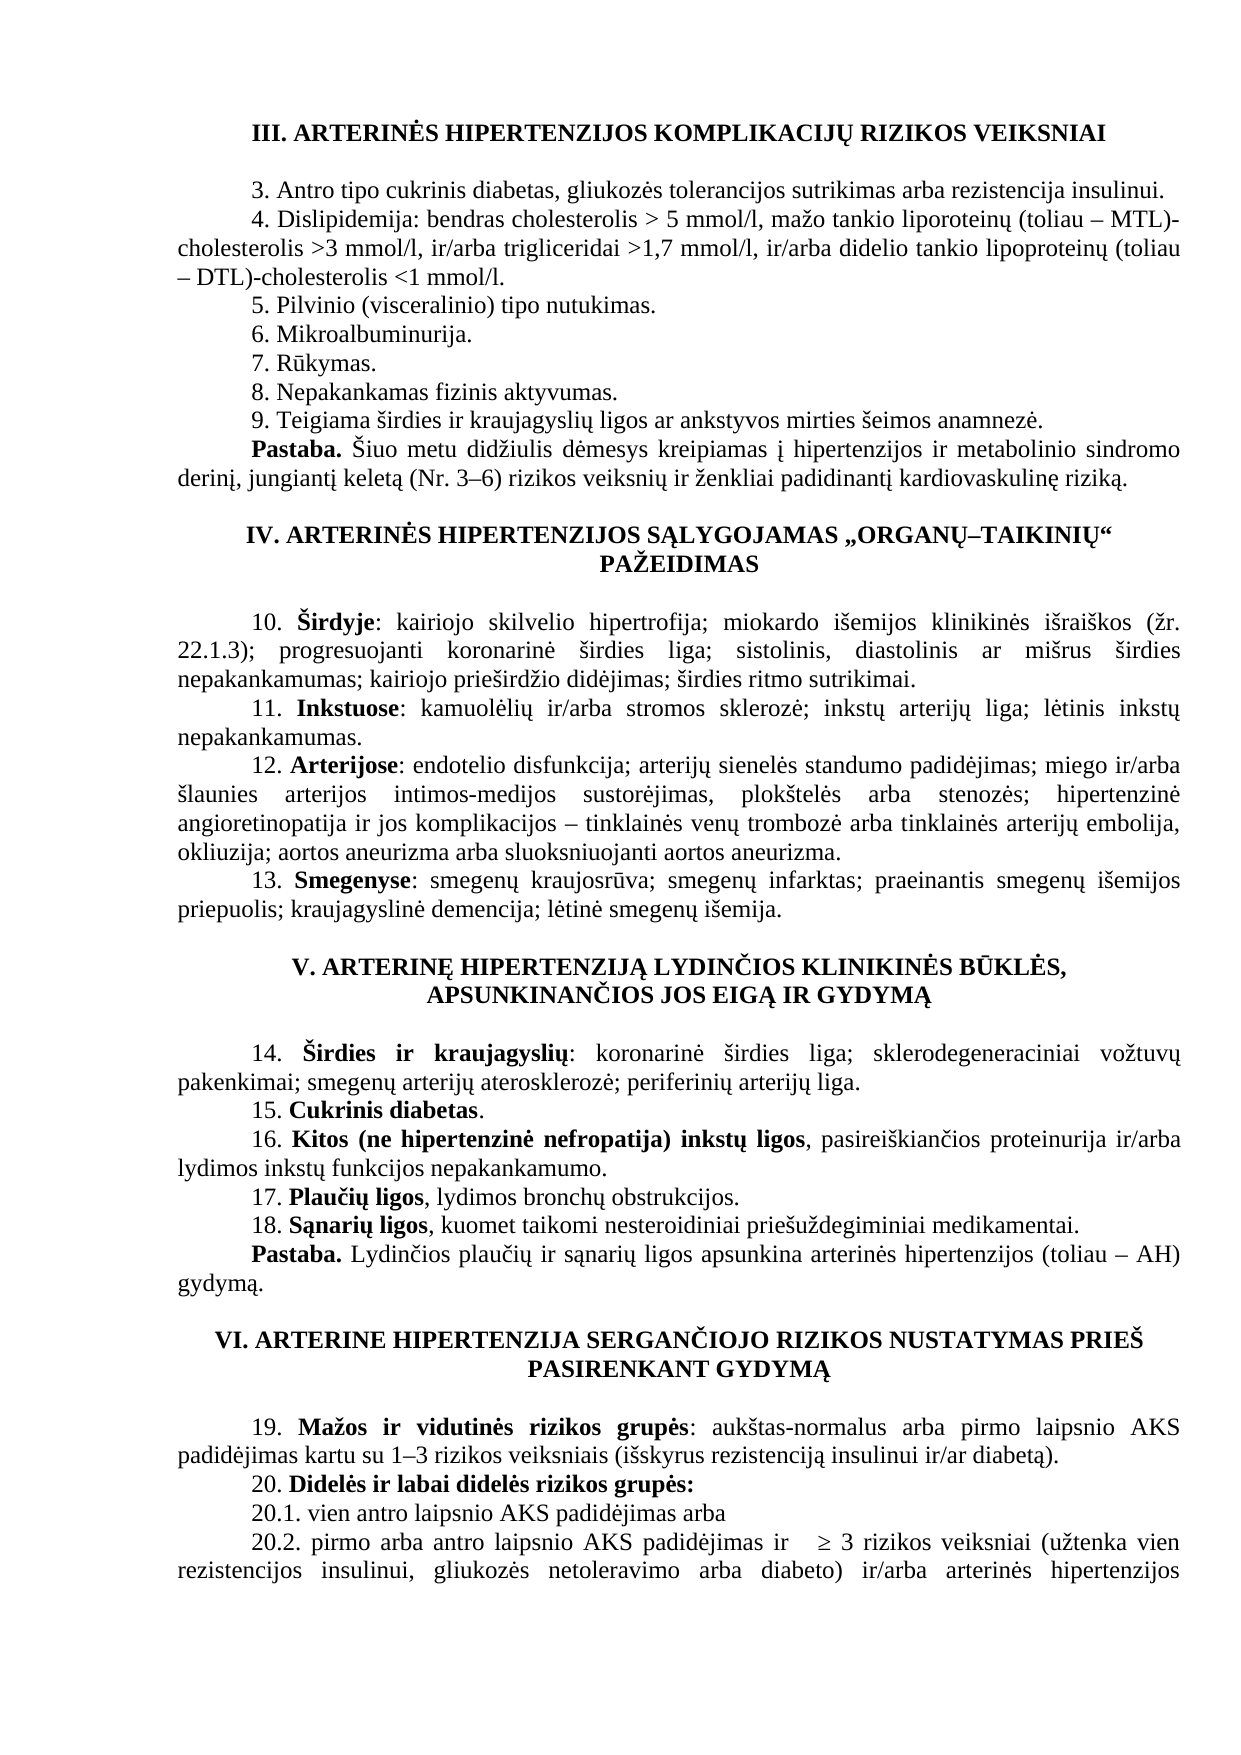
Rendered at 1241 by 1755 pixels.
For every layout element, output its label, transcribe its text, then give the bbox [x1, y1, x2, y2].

text III. ARTERINĖS HIPERTENZIJOS KOMPLIKACIJŲ RIZIKOS VEIKSNIAI [177, 118, 1181, 147]
text Pastaba. Šiuo metu didžiulis dėmesys kreipiamas į hipertenzijos ir metabolinio sindromo derinį, jungiantį keletą (Nr. 3–6) rizikos veiksnių ir ženkliai padidinantį kardiovaskulinę riziką. [177, 434, 1181, 492]
text VI. ARTERINE HIPERTENZIJA SERGANČIOJO RIZIKOS NUSTATYMAS PRIEŠ PASIRENKANT GYDYMĄ [177, 1326, 1181, 1383]
text 11. Inkstuose: kamuolėlių ir/arba stromos sklerozė; inkstų arterijų liga; lėtinis inkstų nepakankamumas. [177, 693, 1181, 751]
text 17. Plaučių ligos, lydimos bronchų obstrukcijos. [177, 1182, 1181, 1211]
text 16. Kitos (ne hipertenzinė nefropatija) inkstų ligos, pasireiškiančios proteinurija ir/arba lydimos inkstų funkcijos nepakankamumo. [177, 1124, 1181, 1182]
text 18. Sąnarių ligos, kuomet taikomi nesteroidiniai priešuždegiminiai medikamentai. [177, 1211, 1181, 1239]
text 8. Nepakankamas fizinis aktyvumas. [177, 377, 1181, 406]
text 13. Smegenyse: smegenų kraujosrūva; smegenų infarktas; praeinantis smegenų išemijos priepuolis; kraujagyslinė demencija; lėtinė smegenų išemija. [177, 866, 1181, 923]
text 14. Širdies ir kraujagyslių: koronarinė širdies liga; sklerodegeneraciniai vožtuvų pakenkimai; smegenų arterijų aterosklerozė; periferinių arterijų liga. [177, 1038, 1181, 1096]
text IV. ARTERINĖS HIPERTENZIJOS SĄLYGOJAMAS „ORGANŲ–TAIKINIŲ“ PAŽEIDIMAS [177, 521, 1181, 578]
text 20.1. vien antro laipsnio AKS padidėjimas arba [177, 1498, 1181, 1527]
text 15. Cukrinis diabetas. [177, 1096, 1181, 1124]
text 20. Didelės ir labai didelės rizikos grupės: [177, 1469, 1181, 1498]
text Pastaba. Lydinčios plaučių ir sąnarių ligos apsunkina arterinės hipertenzijos (toliau – AH) gydymą. [177, 1239, 1181, 1297]
text 7. Rūkymas. [177, 348, 1181, 377]
text 12. Arterijose: endotelio disfunkcija; arterijų sienelės standumo padidėjimas; miego ir/arba šlaunies arterijos intimos-medijos sustorėjimas, plokštelės arba stenozės; hipertenzinė angioretinopatija ir jos komplikacijos – tinklainės venų trombozė arba tinklainės arterijų embolija, okliuzija; aortos aneurizma arba sluoksniuojanti aortos aneurizma. [177, 751, 1181, 866]
text V. ARTERINĘ HIPERTENZIJĄ LYDINČIOS KLINIKINĖS BŪKLĖS, APSUNKINANČIOS JOS EIGĄ IR GYDYMĄ [177, 952, 1181, 1009]
text 4. Dislipidemija: bendras cholesterolis > 5 mmol/l, mažo tankio liporoteinų (toliau – MTL)-cholesterolis >3 mmol/l, ir/arba trigliceridai >1,7 mmol/l, ir/arba didelio tankio lipoproteinų (toliau – DTL)-cholesterolis <1 mmol/l. [177, 204, 1181, 291]
text 9. Teigiama širdies ir kraujagyslių ligos ar ankstyvos mirties šeimos anamnezė. [177, 406, 1181, 434]
text 19. Mažos ir vidutinės rizikos grupės: aukštas-normalus arba pirmo laipsnio AKS padidėjimas kartu su 1–3 rizikos veiksniais (išskyrus rezistenciją insulinui ir/ar diabetą). [177, 1412, 1181, 1469]
text 20.2. pirmo arba antro laipsnio AKS padidėjimas ir ≥ 3 rizikos veiksniai (užtenka vien rezistencijos insulinui, gliukozės netoleravimo arba diabeto) ir/arba arterinės hipertenzijos [177, 1527, 1181, 1584]
text 5. Pilvinio (visceralinio) tipo nutukimas. [177, 291, 1181, 319]
text 6. Mikroalbuminurija. [177, 319, 1181, 348]
text 10. Širdyje: kairiojo skilvelio hipertrofija; miokardo išemijos klinikinės išraiškos (žr. 22.1.3); progresuojanti koronarinė širdies liga; sistolinis, diastolinis ar mišrus širdies nepakankamumas; kairiojo prieširdžio didėjimas; širdies ritmo sutrikimai. [177, 607, 1181, 693]
text 3. Antro tipo cukrinis diabetas, gliukozės tolerancijos sutrikimas arba rezistencija insulinui. [177, 176, 1181, 204]
